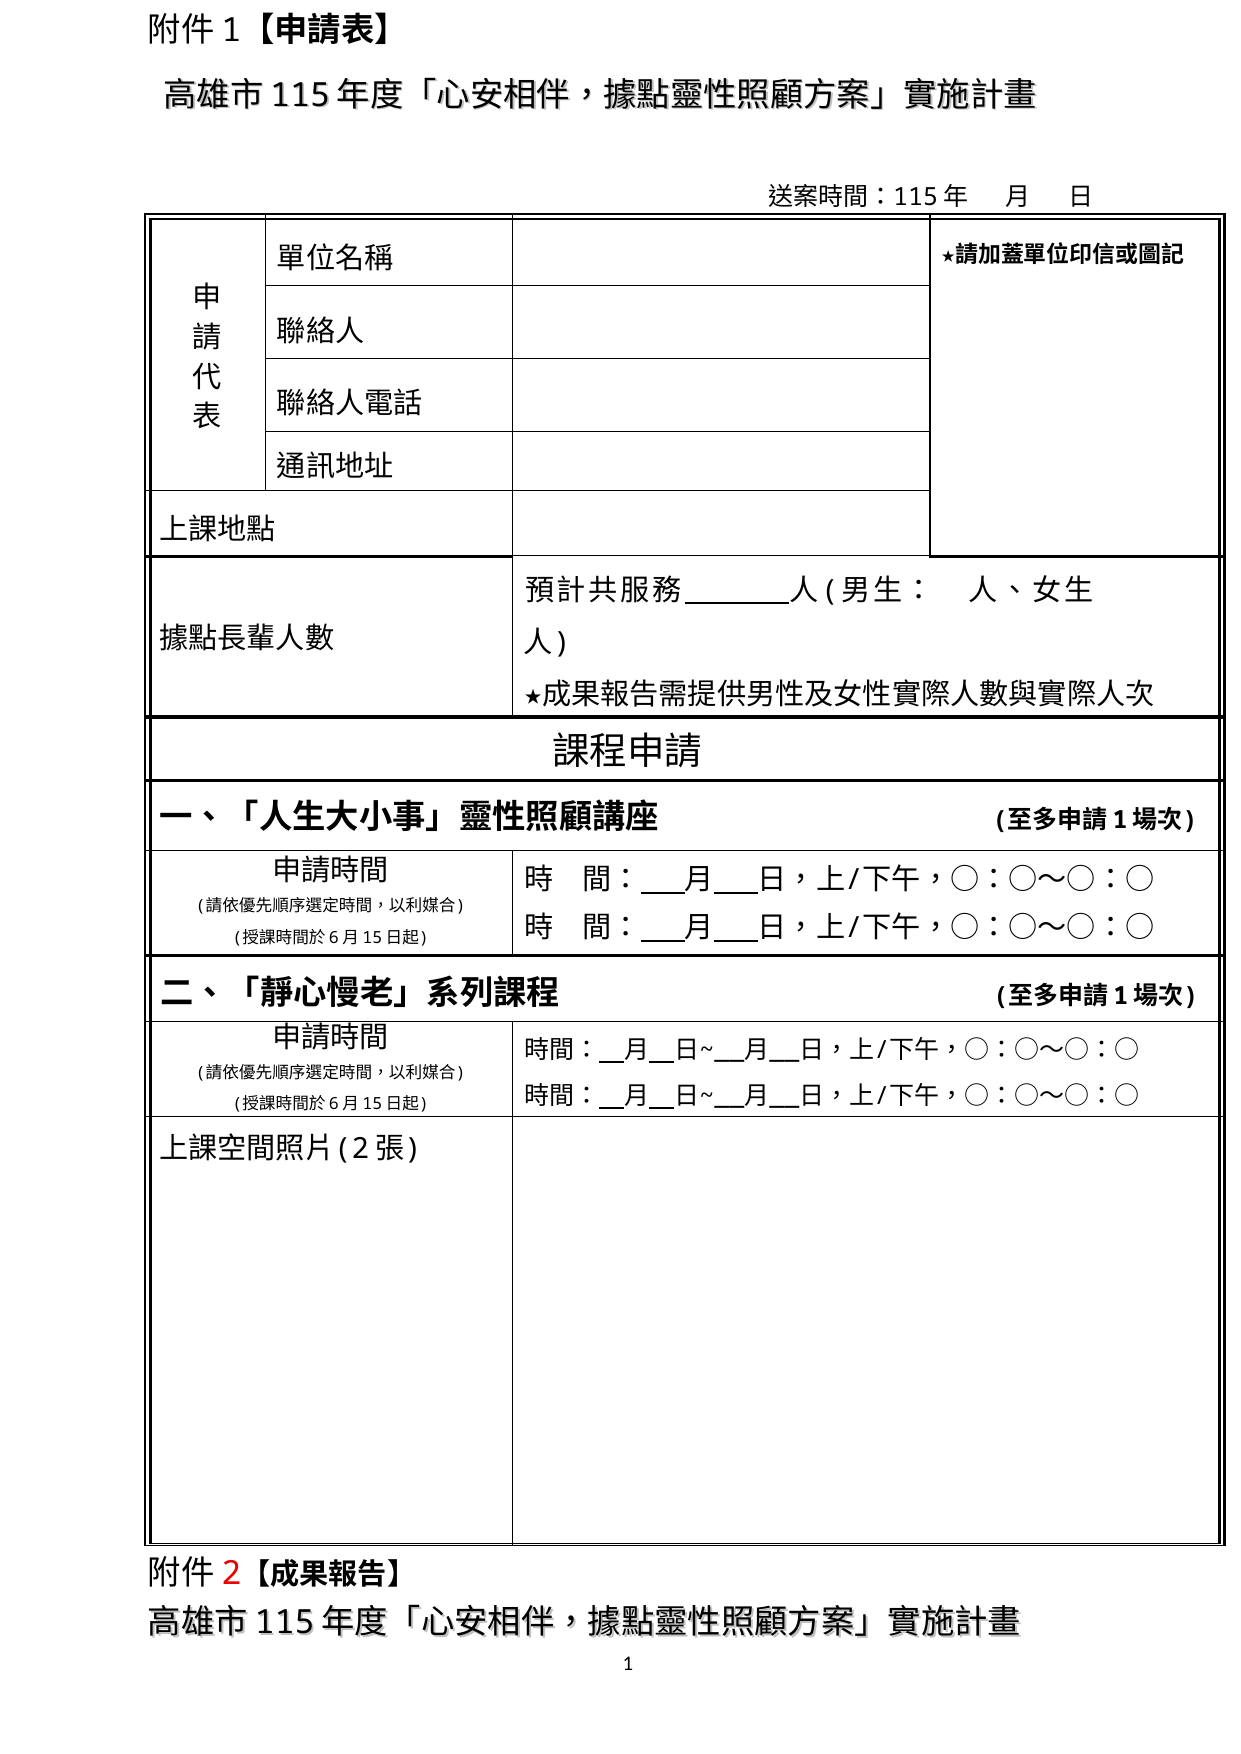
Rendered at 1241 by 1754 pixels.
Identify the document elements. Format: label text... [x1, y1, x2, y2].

table_header 申 請 代 表 [148, 215, 265, 490]
table_cell 通訊地址 [266, 432, 512, 490]
table_header 單位名稱 [266, 220, 512, 285]
table_header ★請加蓋單位印信或圖記 [931, 215, 1222, 555]
text 附件2【成果報告】 [148, 1546, 1107, 1594]
table_cell [513, 432, 929, 490]
table_cell 聯絡人 [266, 286, 512, 358]
text 附件1【申請表】 [148, 0, 1107, 52]
table_cell 聯絡人電話 [266, 359, 512, 431]
table_cell [513, 491, 929, 555]
table_cell 二、「靜心慢老」系列課程 (至多申請1場次) [152, 957, 1218, 1021]
table_cell 上課地點 [152, 491, 512, 555]
table_cell 申請時間 (請依優先順序選定時間，以利媒合) (授課時間於6月15日起) [152, 851, 512, 954]
table_cell 據點長輩人數 [152, 558, 512, 714]
table_cell [513, 359, 929, 431]
table_cell [513, 286, 929, 358]
table_cell 時 間： 月 日，上/下午，○：○～○：○ 時 間： 月 日，上/下午，○：○～○：○ [513, 851, 1218, 954]
table_cell 時間： 月 日~__月__日，上/下午，○：○～○：○ 時間： 月 日~__月__日，上/下午，○：○～○：○ [513, 1022, 1218, 1116]
text 高雄市115年度「心安相伴，據點靈性照顧方案」實施計畫 [148, 1594, 1107, 1643]
table_cell 課程申請 [152, 719, 1218, 779]
text 高雄市115年度「心安相伴，據點靈性照顧方案」實施計畫 [163, 67, 1092, 116]
table_cell 一、「人生大小事」靈性照顧講座 (至多申請1場次) [152, 782, 1218, 850]
table_cell 上課空間照片(2張) [152, 1117, 512, 1543]
table_cell 申請時間 (請依優先順序選定時間，以利媒合) (授課時間於6月15日起) [152, 1022, 512, 1116]
table_cell 預計共服務 人(男生： 人、女生 人) ★成果報告需提供男性及女性實際人數與實際人次 [513, 556, 1218, 714]
text 送案時間：115年 月 日 [123, 177, 1093, 212]
table_cell [513, 1117, 1218, 1543]
table_header [513, 220, 929, 285]
